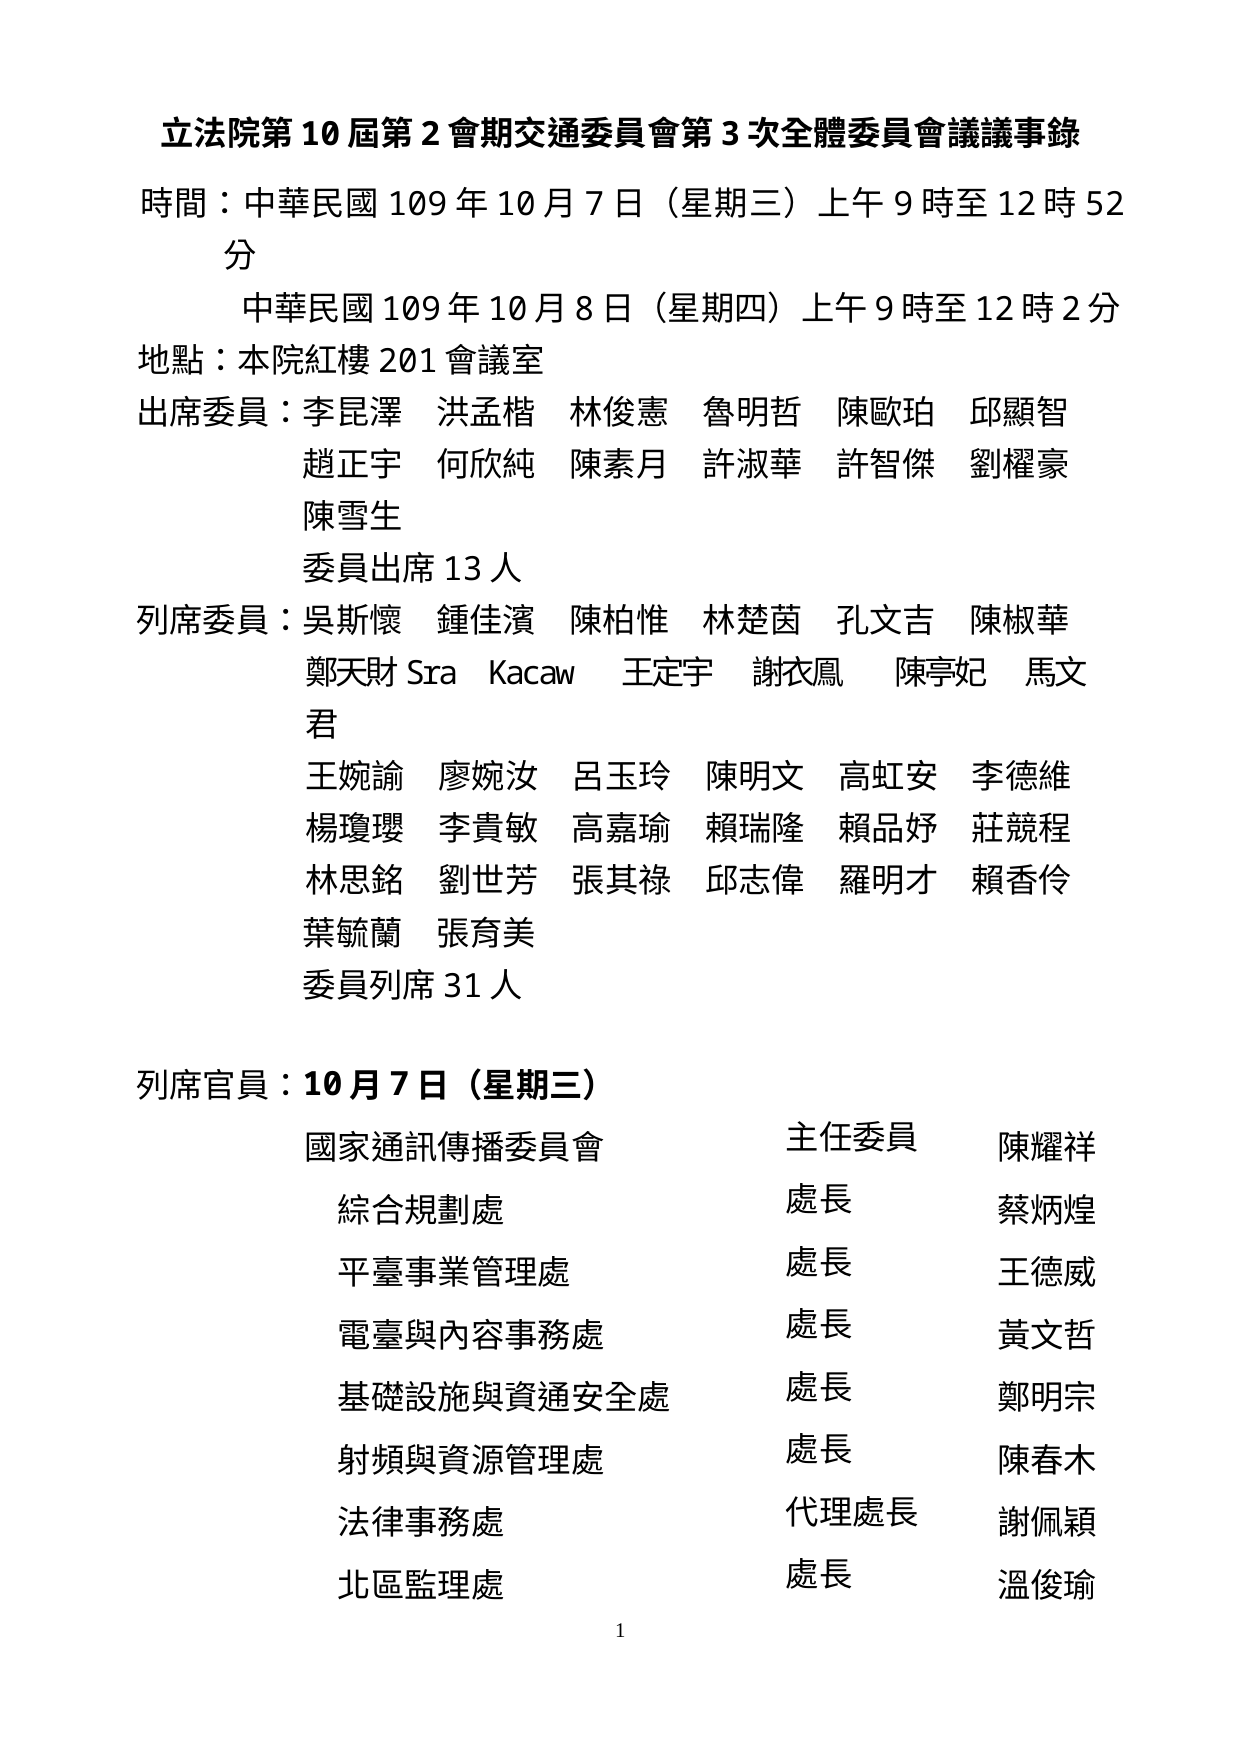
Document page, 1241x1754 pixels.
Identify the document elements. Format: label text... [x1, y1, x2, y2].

table_cell 蔡炳煌 [980, 1166, 1113, 1228]
text 出席委員：李昆澤 洪孟楷 林俊憲 魯明哲 陳歐珀 邱顯智 [136, 382, 1104, 434]
table_cell 鄭明宗 [980, 1353, 1113, 1416]
table_cell 平臺事業管理處 [301, 1228, 774, 1291]
text 地點：本院紅樓201會議室 [138, 330, 1104, 382]
table_cell 謝佩穎 [980, 1478, 1113, 1541]
table_cell 處長 [774, 1353, 980, 1416]
text 葉毓蘭 張育美 [136, 903, 1104, 955]
text 時間：中華民國109年10月7日（星期三）上午9時至12時52分 [140, 174, 1125, 278]
table_cell 電臺與內容事務處 [301, 1291, 774, 1353]
text 委員列席31人 [136, 955, 1104, 1007]
text 趙正宇 何欣純 陳素月 許淑華 許智傑 劉櫂豪 [136, 434, 1104, 487]
table_cell 陳春木 [980, 1416, 1113, 1478]
table_cell 黃文哲 [980, 1291, 1113, 1353]
table_header 陳耀祥 [980, 1103, 1113, 1166]
table_cell 射頻與資源管理處 [301, 1416, 774, 1478]
table_cell 北區監理處 [301, 1541, 774, 1603]
text 列席委員：吳斯懷 鍾佳濱 陳柏惟 林楚茵 孔文吉 陳椒華 鄭天財Sra Kacaw 王定宇 謝衣鳯 陳亭妃 馬文君 王婉諭 廖婉汝 呂玉玲 陳明文 高虹安 李德維 楊瓊瓔 李貴敏 高嘉瑜 賴瑞隆 賴品妤 莊競程 林思銘 劉世芳 張其祿 邱志偉 羅明才 賴香伶 [136, 591, 1104, 903]
table_cell 處長 [774, 1228, 980, 1291]
table_cell 王德威 [980, 1228, 1113, 1291]
table_cell 基礎設施與資通安全處 [301, 1353, 774, 1416]
table_cell 法律事務處 [301, 1478, 774, 1541]
table_cell 代理處長 [774, 1478, 980, 1541]
table_header 主任委員 [774, 1103, 980, 1166]
text 立法院第10屆第2會期交通委員會第3次全體委員會議議事錄 [136, 103, 1104, 155]
table_header 國家通訊傳播委員會 [301, 1103, 774, 1166]
text 中華民國109年10月8日（星期四）上午9時至12時2分 [212, 278, 1125, 330]
table_cell 綜合規劃處 [301, 1166, 774, 1228]
table_cell 溫俊瑜 [980, 1541, 1113, 1603]
text 委員出席13人 [136, 539, 1104, 591]
table_cell 處長 [774, 1541, 980, 1603]
table_cell 處長 [774, 1166, 980, 1228]
table_cell 處長 [774, 1416, 980, 1478]
text 列席官員：10月7日（星期三） [136, 1041, 1104, 1103]
table_cell 處長 [774, 1291, 980, 1353]
text 陳雪生 [136, 487, 1104, 539]
